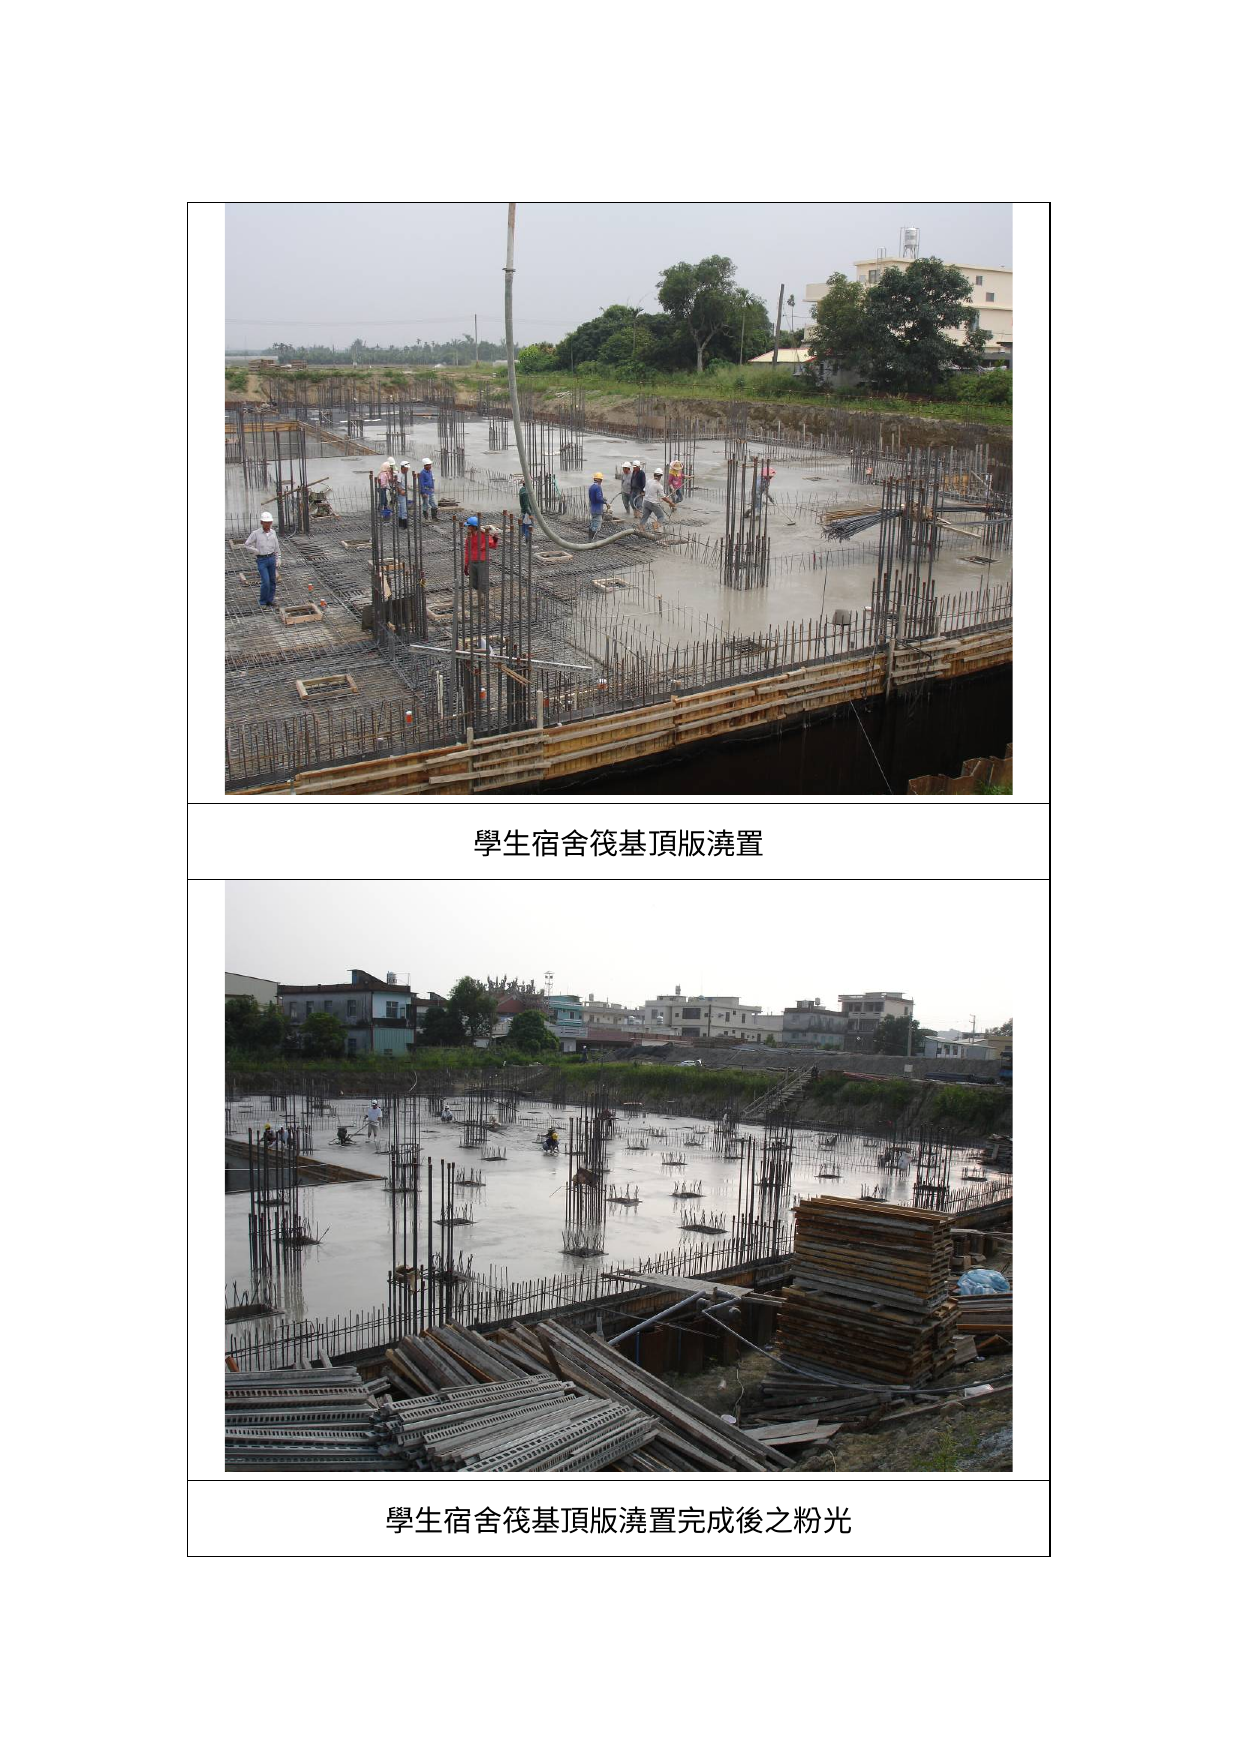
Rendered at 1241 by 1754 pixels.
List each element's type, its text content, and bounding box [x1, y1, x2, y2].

table_cell 學生宿舍筏基頂版澆置完成後之粉光 [188, 1481, 1049, 1556]
picture [224, 880, 1013, 1472]
table_header [188, 203, 1049, 803]
table_cell 學生宿舍筏基頂版澆置 [188, 804, 1049, 879]
table_cell [188, 880, 1049, 1480]
picture [224, 203, 1013, 795]
